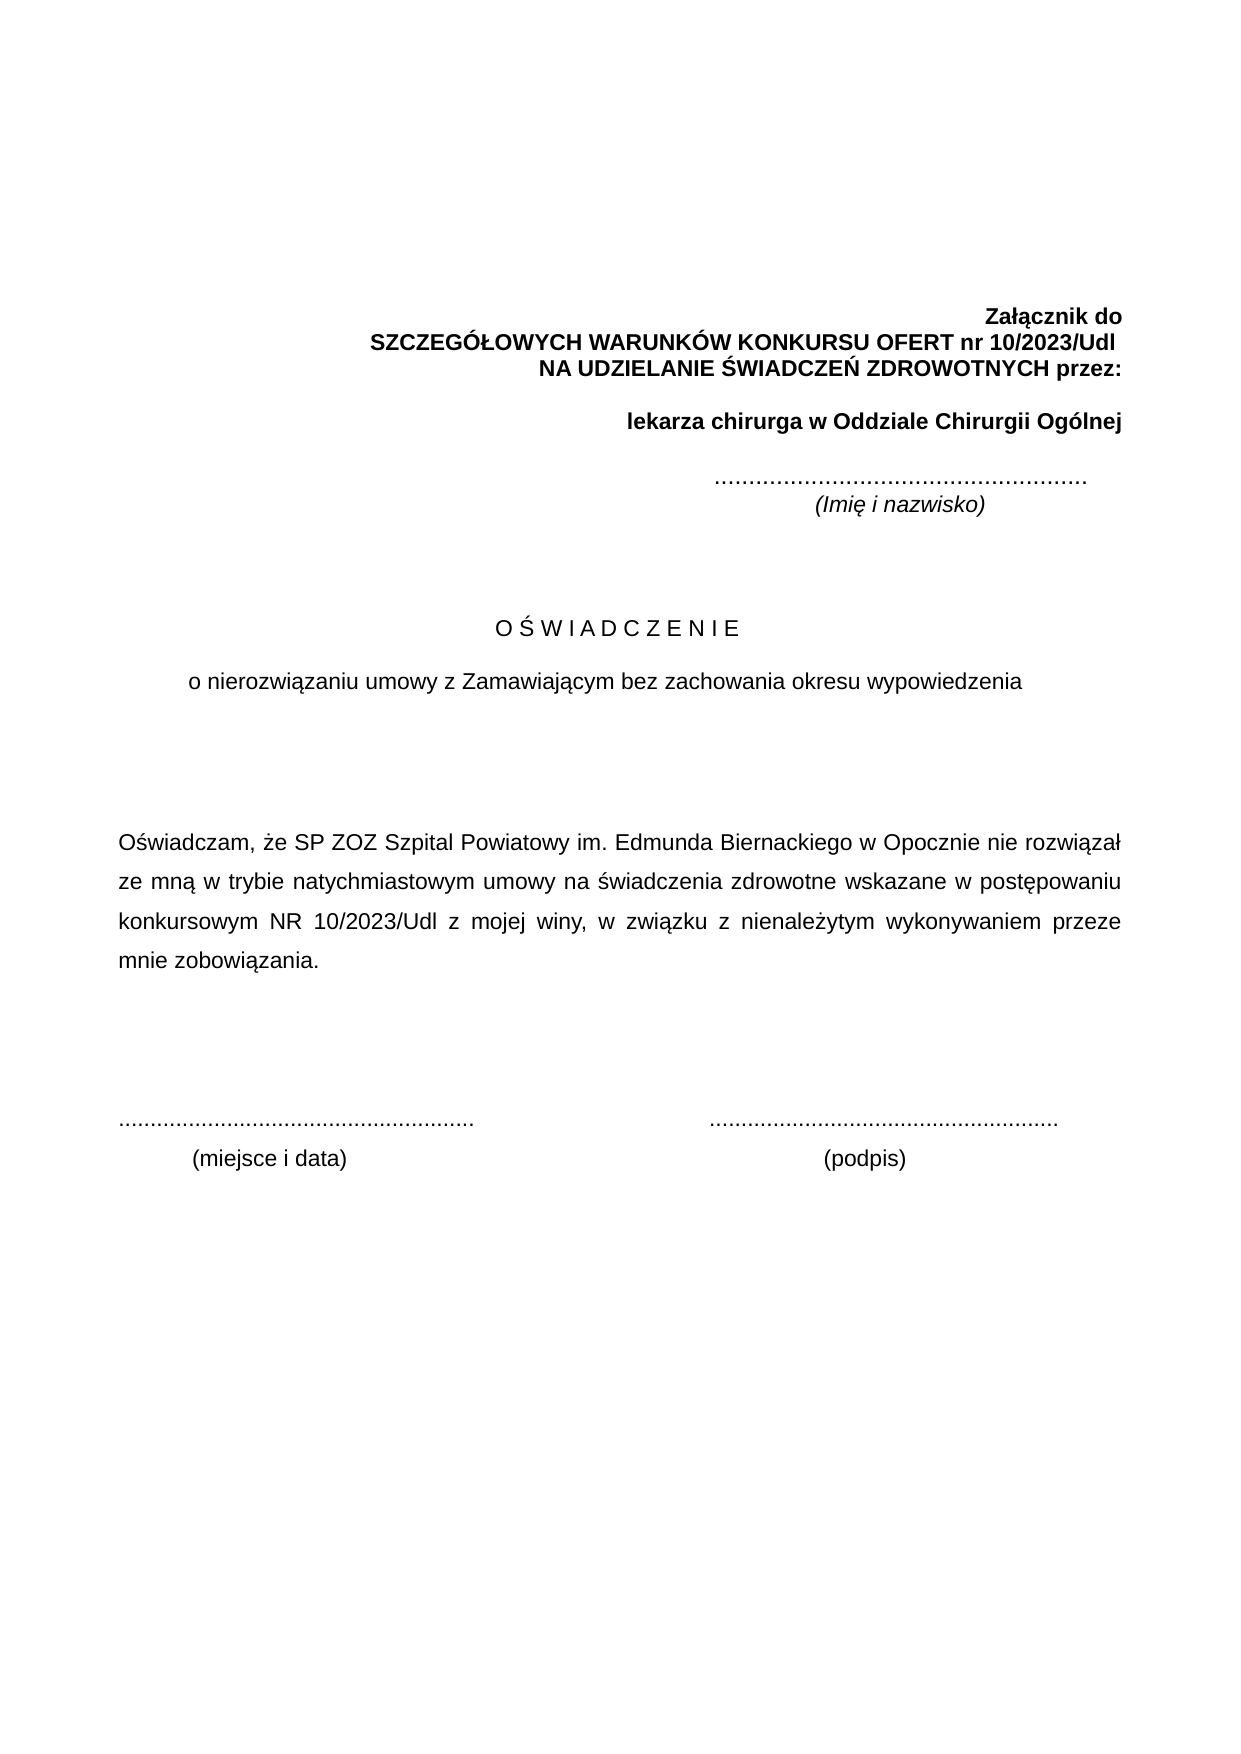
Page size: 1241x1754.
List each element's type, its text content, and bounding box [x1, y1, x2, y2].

text Załącznik do [118, 303, 1122, 329]
text O Ś W I A D C Z E N I E [118, 615, 1122, 642]
text (Imię i nazwisko) [118, 489, 1122, 518]
text ........................................................ ....................................................... [118, 1105, 1122, 1131]
text ...................................................... [679, 461, 1122, 489]
text Oświadczam, że SP ZOZ Szpital Powiatowy im. Edmunda Biernackiego w Opocznie nie rozwiązał ze mną w trybie natychmiastowym umowy na świadczenia zdrowotne wskazane w postępowaniu konkursowym NR 10/2023/Udl z mojej winy, w związku z nienależytym wykonywaniem przeze mnie zobowiązania. [118, 829, 1122, 973]
text lekarza chirurga w Oddziale Chirurgii Ogólnej [118, 408, 1122, 434]
text o nierozwiązaniu umowy z Zamawiającym bez zachowania okresu wypowiedzenia [118, 668, 1122, 694]
text SZCZEGÓŁOWYCH WARUNKÓW KONKURSU OFERT nr 10/2023/Udl [118, 329, 1122, 355]
text NA UDZIELANIE ŚWIADCZEŃ ZDROWOTNYCH przez: [118, 355, 1122, 382]
text (miejsce i data) (podpis) [118, 1144, 1122, 1171]
